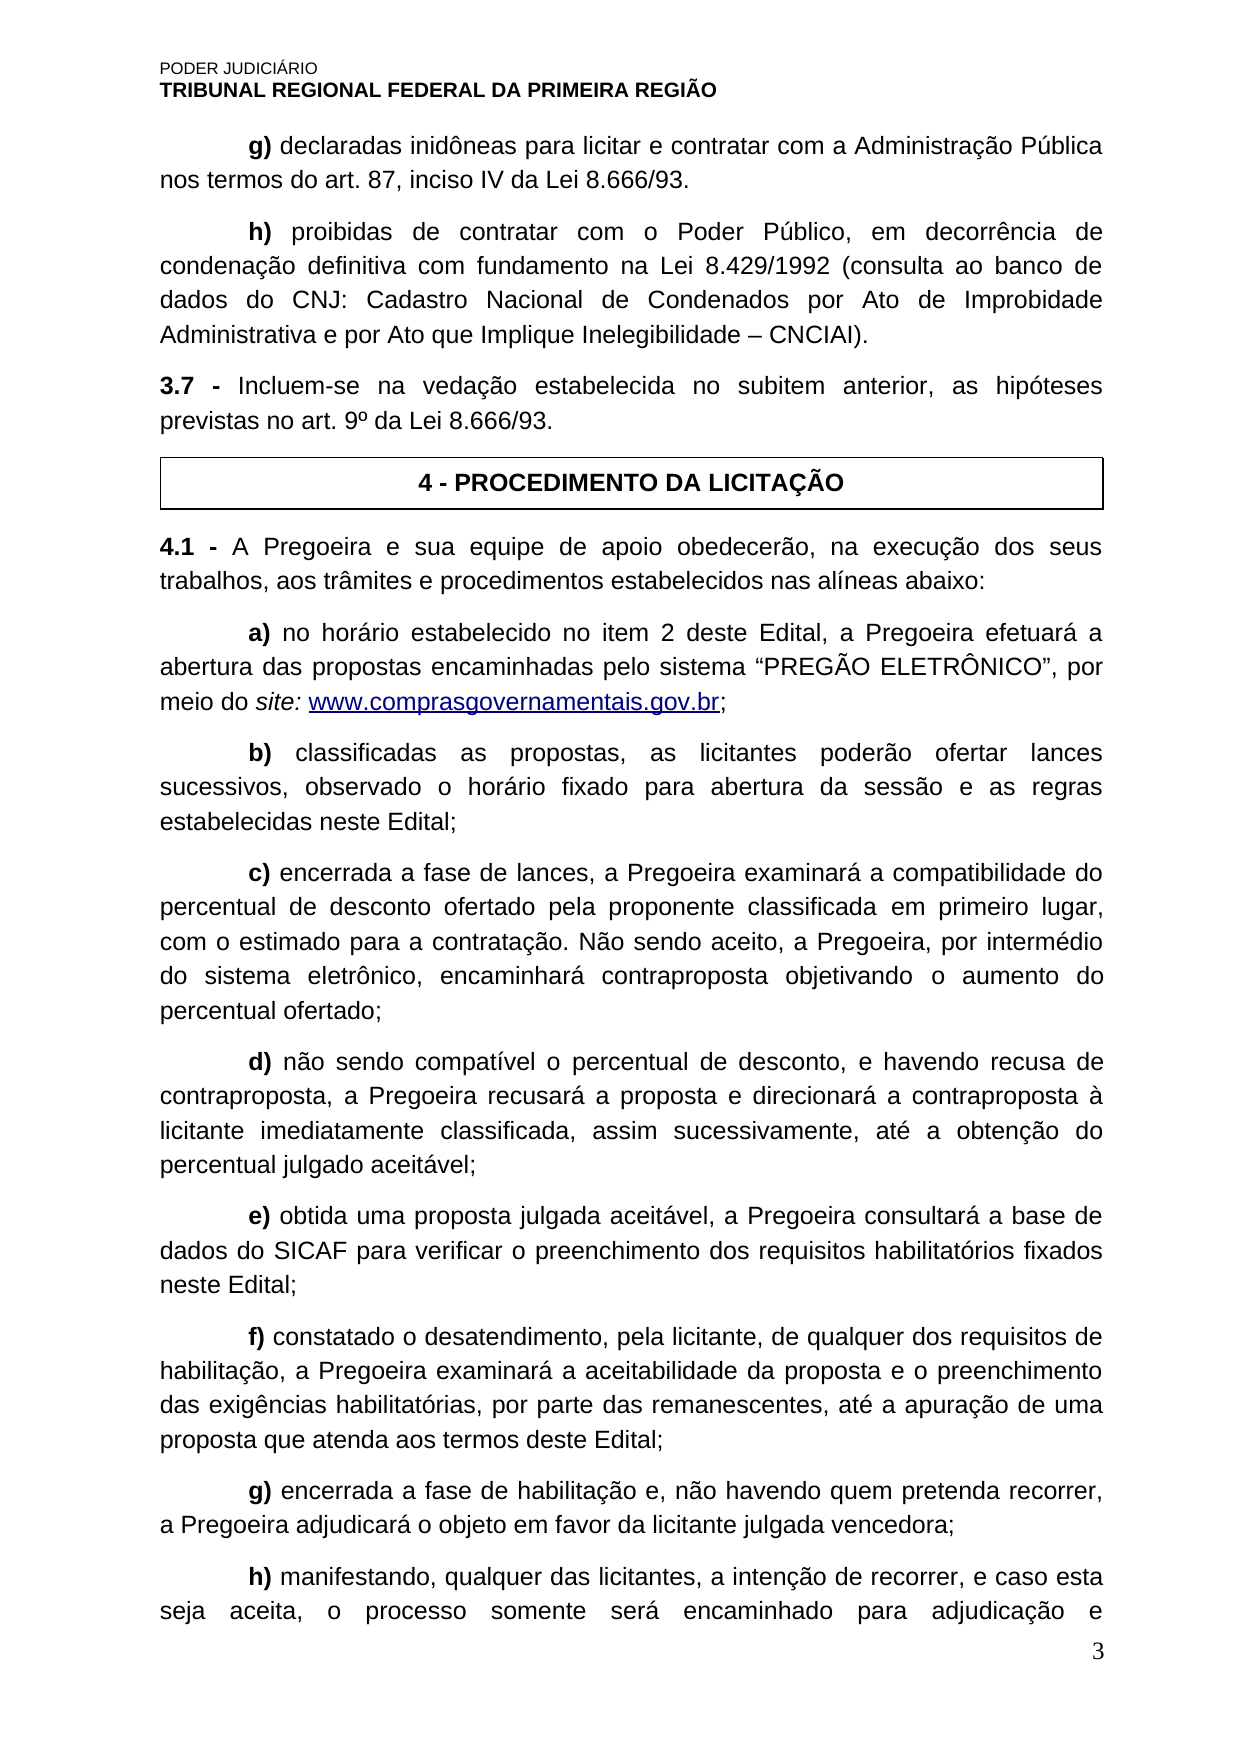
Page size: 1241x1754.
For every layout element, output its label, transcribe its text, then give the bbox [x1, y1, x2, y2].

text g) encerrada a fase de habilitação e, não havendo quem pretenda recorrer, a Pregoeira adjudicará o objeto em favor da licitante julgada vencedora; [159, 1476, 1104, 1539]
text h) proibidas de contratar com o Poder Público, em decorrência de condenação definitiva com fundamento na Lei 8.429/1992 (consulta ao banco de dados do CNJ: Cadastro Nacional de Condenados por Ato de Improbidade Administrativa e por Ato que Implique Inelegibilidade – CNCIAI). [159, 217, 1104, 349]
text b) classificadas as propostas, as licitantes poderão ofertar lances sucessivos, observado o horário fixado para abertura da sessão e as regras estabelecidas neste Edital; [159, 738, 1104, 835]
list d) não sendo compatível o percentual de desconto, e havendo recusa de contraproposta, a Pregoeira recusará a proposta e direcionará a contraproposta à licitante imediatamente classificada, assim sucessivamente, até a obtenção do percentual julgado aceitável; [159, 1047, 1104, 1179]
text 4 - PROCEDIMENTO DA LICITAÇÃO [161, 458, 1102, 508]
text e) obtida uma proposta julgada aceitável, a Pregoeira consultará a base de dados do SICAF para verificar o preenchimento dos requisitos habilitatórios fixados neste Edital; [159, 1201, 1104, 1299]
text 3.7 - Incluem-se na vedação estabelecida no subitem anterior, as hipóteses previstas no art. 9º da Lei 8.666/93. [159, 371, 1104, 434]
text 4.1 - A Pregoeira e sua equipe de apoio obedecerão, na execução dos seus trabalhos, aos trâmites e procedimentos estabelecidos nas alíneas abaixo: [159, 532, 1104, 595]
list c) encerrada a fase de lances, a Pregoeira examinará a compatibilidade do percentual de desconto ofertado pela proponente classificada em primeiro lugar, com o estimado para a contratação. Não sendo aceito, a Pregoeira, por intermédio do sistema eletrônico, encaminhará contraproposta objetivando o aumento do percentual ofertado; [159, 858, 1104, 1024]
text h) manifestando, qualquer das licitantes, a intenção de recorrer, e caso esta seja aceita, o processo somente será encaminhado para adjudicação e [159, 1562, 1104, 1625]
text g) declaradas inidôneas para licitar e contratar com a Administração Pública nos termos do art. 87, inciso IV da Lei 8.666/93. [159, 131, 1104, 194]
text a) no horário estabelecido no item 2 deste Edital, a Pregoeira efetuará a abertura das propostas encaminhadas pelo sistema “PREGÃO ELETRÔNICO”, por meio do site: www.comprasgovernamentais.gov.br; [159, 617, 1104, 715]
text f) constatado o desatendimento, pela licitante, de qualquer dos requisitos de habilitação, a Pregoeira examinará a aceitabilidade da proposta e o preenchimento das exigências habilitatórias, por parte das remanescentes, até a apuração de uma proposta que atenda aos termos deste Edital; [159, 1321, 1104, 1454]
